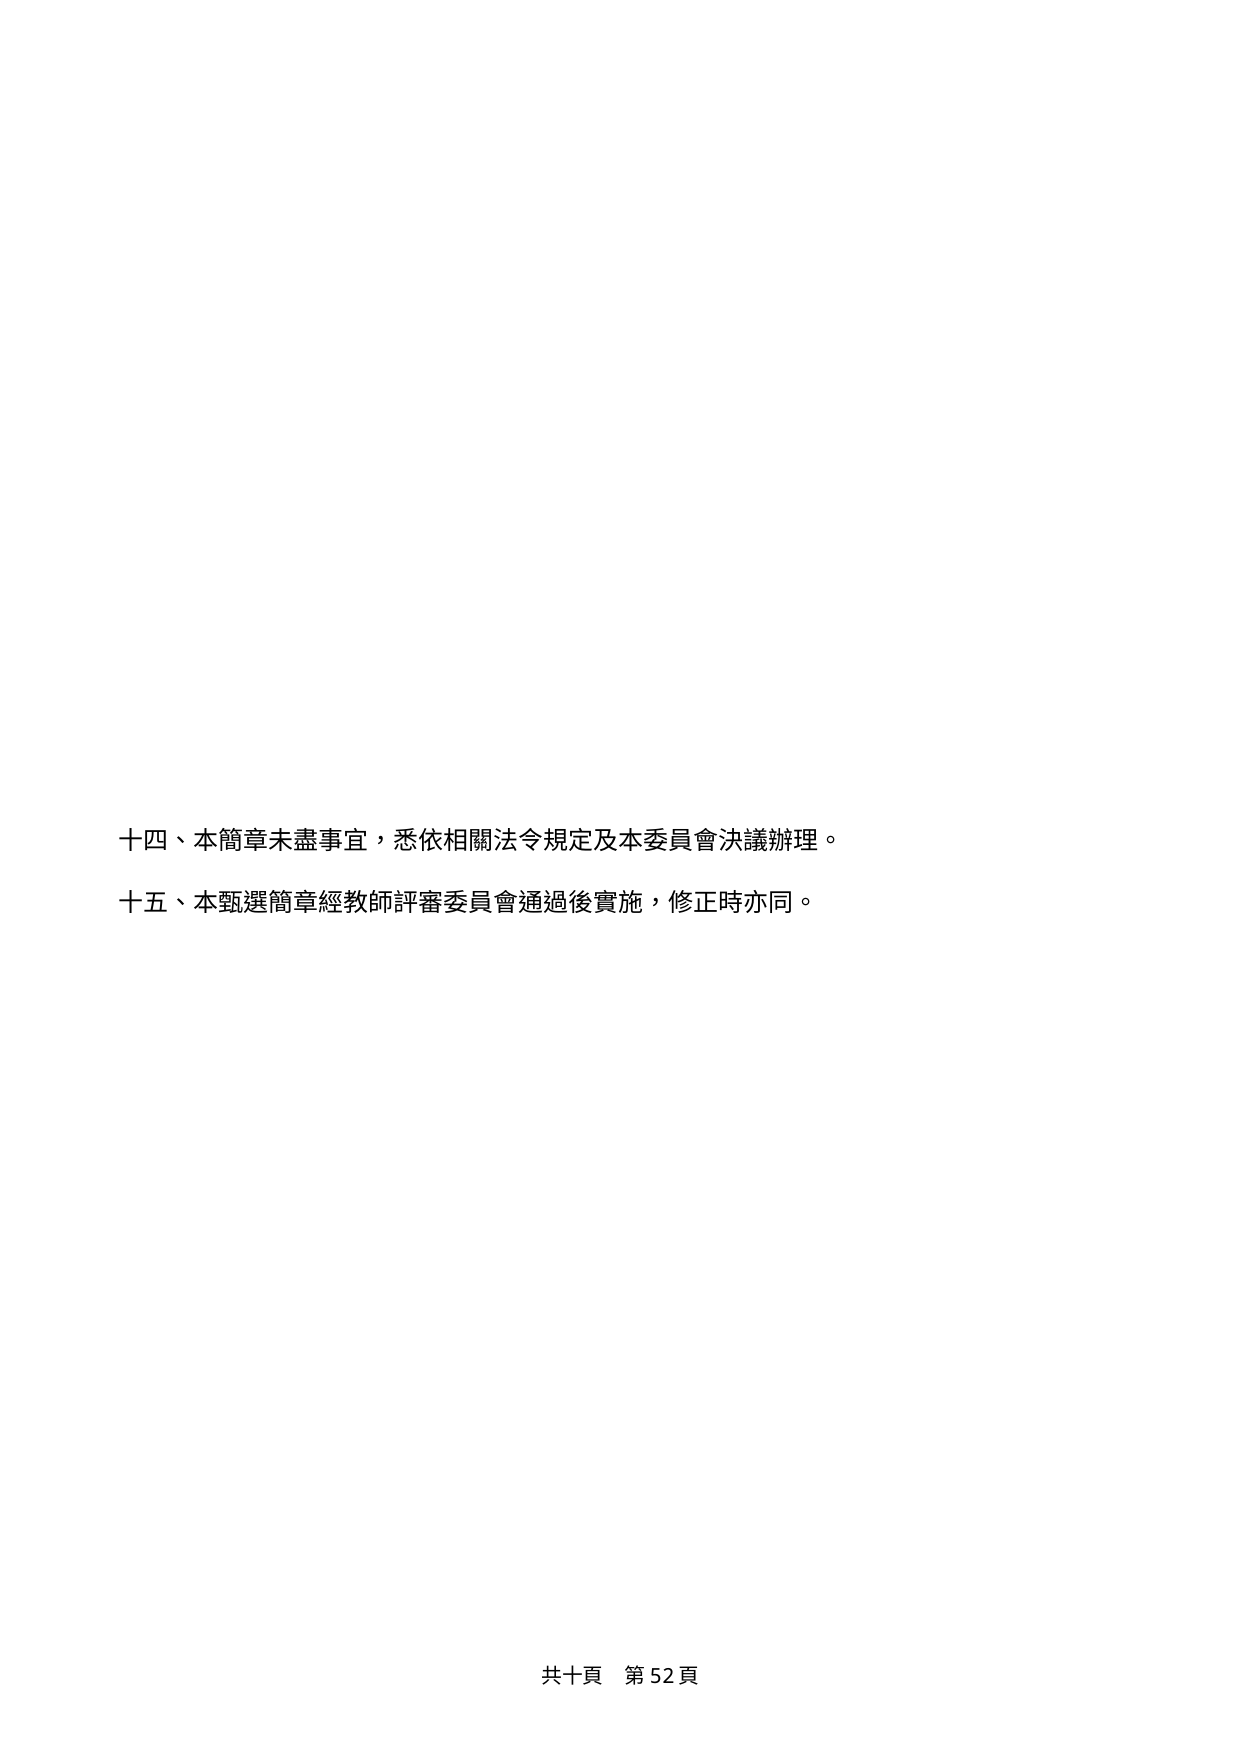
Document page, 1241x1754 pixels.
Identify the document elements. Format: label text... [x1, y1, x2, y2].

text 十五、本甄選簡章經教師評審委員會通過後實施，修正時亦同。 [118, 859, 1122, 922]
text 十四、本簡章未盡事宜，悉依相關法令規定及本委員會決議辦理。 [118, 797, 1122, 859]
